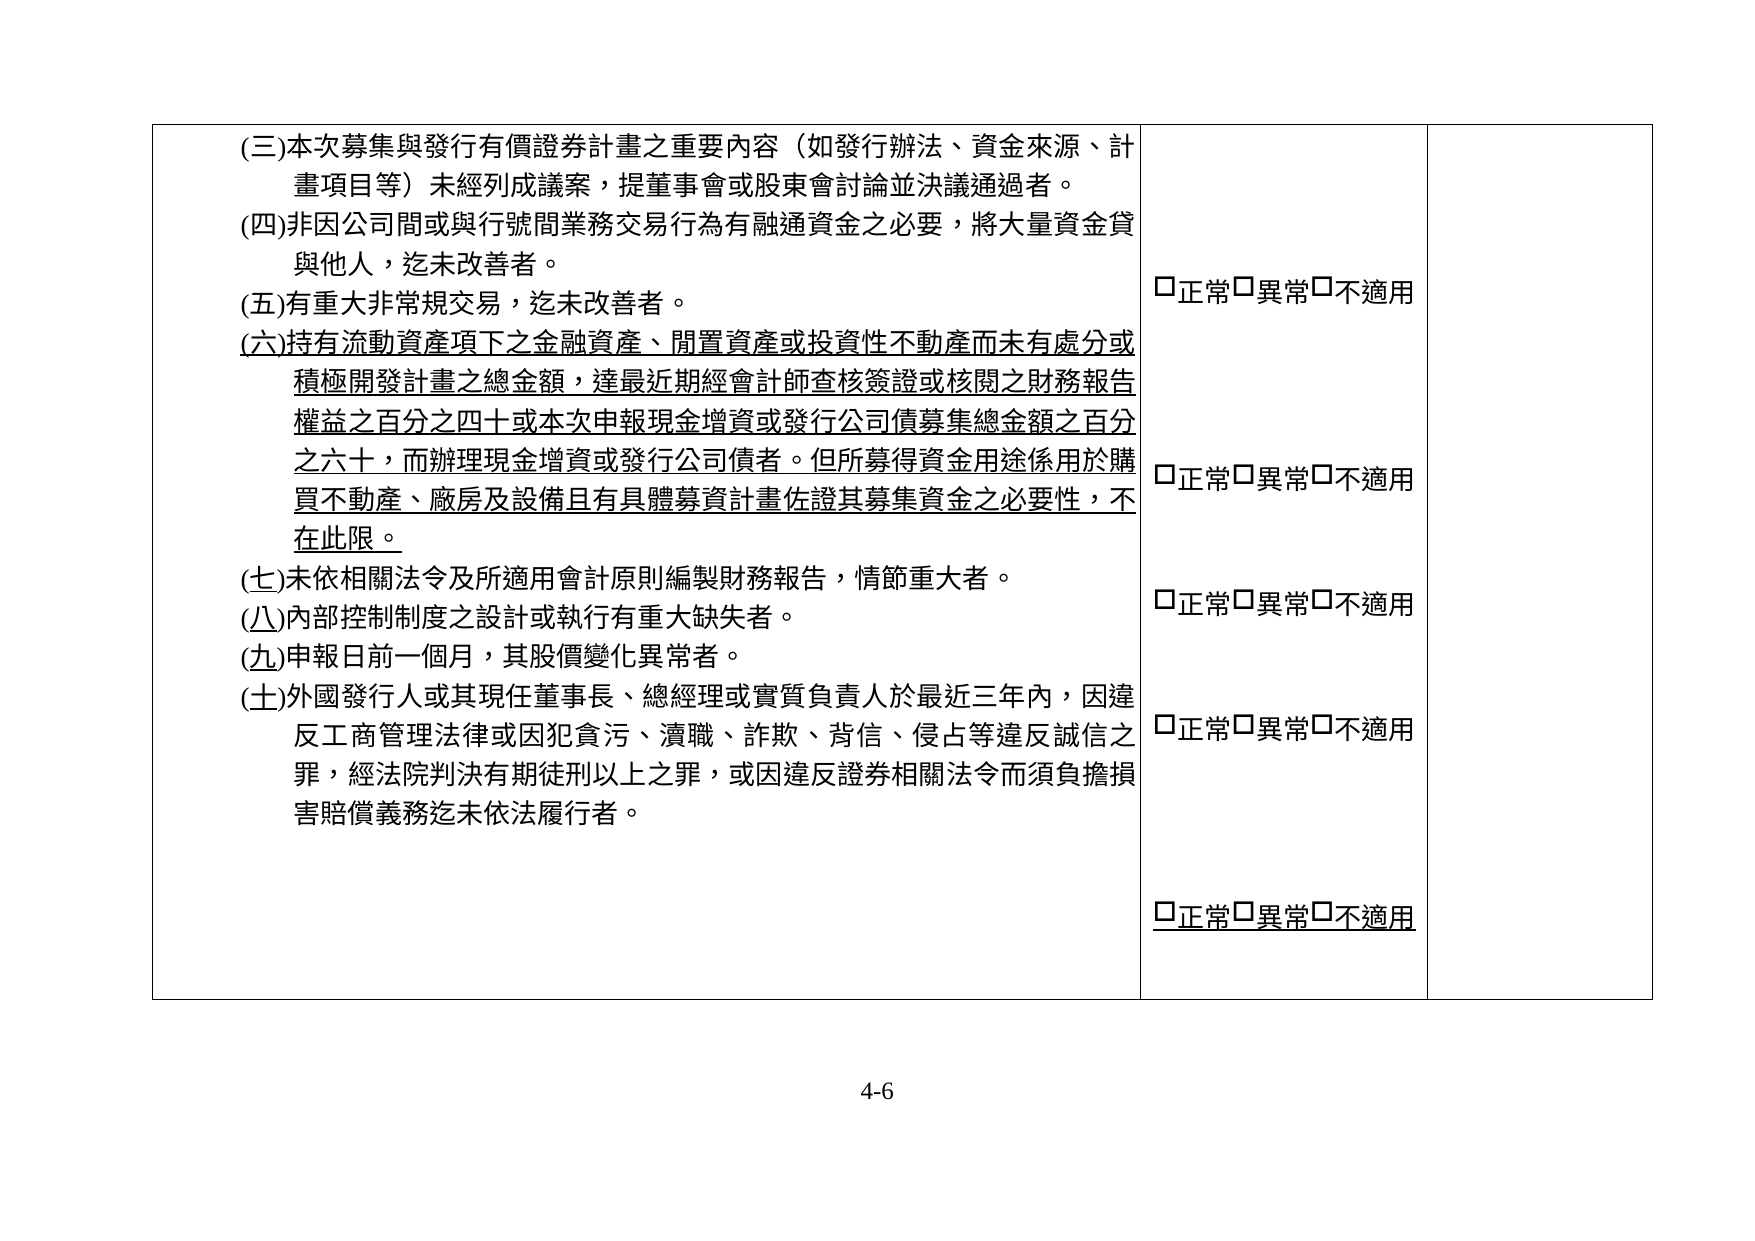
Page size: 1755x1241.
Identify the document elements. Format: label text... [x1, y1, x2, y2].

table_cell 正常異常不適用 正常異常不適用 正常異常不適用 正常異常不適用 正常異常不適用 [1141, 125, 1427, 999]
table_cell (三)本次募集與發行有價證券計畫之重要內容（如發行辦法、資金來源、計畫項目等）未經列成議案，提董事會或股東會討論並決議通過者。 (四)非因公司間或與行號間業務交易行為有融通資金之必要，將大量資金貸與他人，迄未改善者。 (五)有重大非常規交易，迄未改善者。 (六)持有流動資產項下之金融資產、閒置資產或投資性不動產而未有處分或積極開發計畫之總金額，達最近期經會計師查核簽證或核閱之財務報告權益之百分之四十或本次申報現金增資或發行公司債募集總金額之百分之六十，而辦理現金增資或發行公司債者。但所募得資金用途係用於購買不動產、廠房及設備且有具體募資計畫佐證其募集資金之必要性，不在此限。 (七)未依相關法令及所適用會計原則編製財務報告，情節重大者。 (八)內部控制制度之設計或執行有重大缺失者。 (九)申報日前一個月，其股價變化異常者。 (十)外國發行人或其現任董事長、總經理或實質負責人於最近三年內，因違反工商管理法律或因犯貪污、瀆職、詐欺、背信、侵占等違反誠信之罪，經法院判決有期徒刑以上之罪，或因違反證券相關法令而須負擔損害賠償義務迄未依法履行者。 [153, 125, 1140, 999]
table_cell [1428, 125, 1652, 999]
